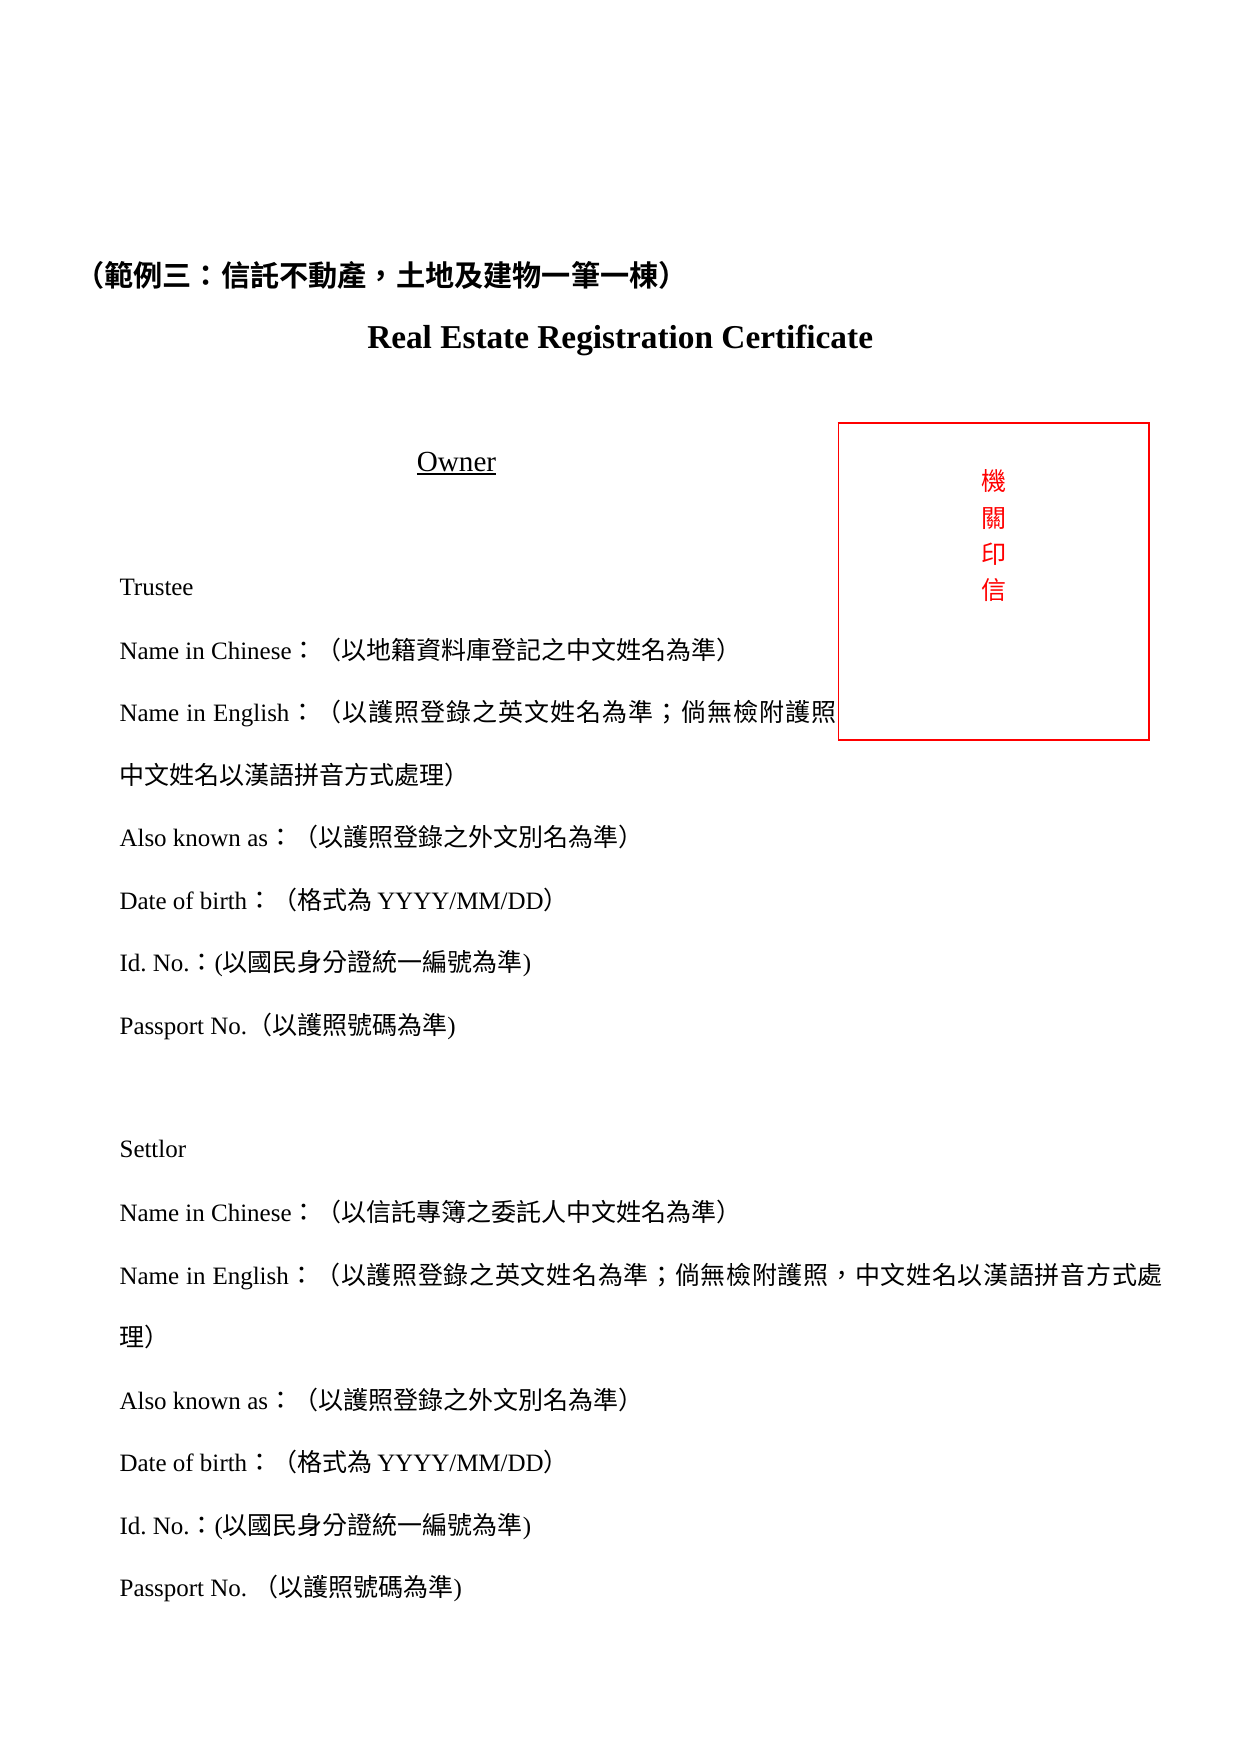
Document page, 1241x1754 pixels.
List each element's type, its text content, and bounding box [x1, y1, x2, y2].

text Passport No. （以護照號碼為準) [119, 1544, 1165, 1607]
text Id. No.：(以國民身分證統一編號為準) [119, 1482, 1165, 1544]
text Settlor [119, 1107, 1165, 1169]
text Name in English：（以護照登錄之英文姓名為準；倘無檢附護照，中文姓名以漢語拼音方式處理） [119, 669, 1165, 794]
text [1150, 607, 1165, 669]
text [1150, 544, 1165, 607]
text Also known as：（以護照登錄之外文別名為準） [119, 1357, 1165, 1419]
text Date of birth：（格式為YYYY/MM/DD） [119, 1419, 1165, 1482]
text Name in English：（以護照登錄之英文姓名為準；倘無檢附護照，中文姓名以漢語拼音方式處理） [119, 1232, 1165, 1357]
text Passport No.（以護照號碼為準) [119, 982, 1165, 1044]
text 關 [854, 498, 1133, 534]
text 機 [854, 462, 1133, 498]
text 印 [854, 534, 1133, 571]
text Name in Chinese：（以信託專簿之委託人中文姓名為準） [119, 1169, 1165, 1232]
text Owner [75, 419, 1165, 741]
text Name in Chinese：（以地籍資料庫登記之中文姓名為準） [119, 607, 837, 669]
text （範例三：信託不動產，土地及建物一筆一棟） [75, 232, 1165, 294]
text Date of birth：（格式為YYYY/MM/DD） [119, 857, 1165, 919]
text 信 [854, 571, 1133, 607]
text Also known as：（以護照登錄之外文別名為準） [119, 794, 1165, 857]
text Trustee [119, 544, 837, 607]
text Id. No.：(以國民身分證統一編號為準) [119, 919, 1165, 982]
text Real Estate Registration Certificate [75, 294, 1165, 357]
